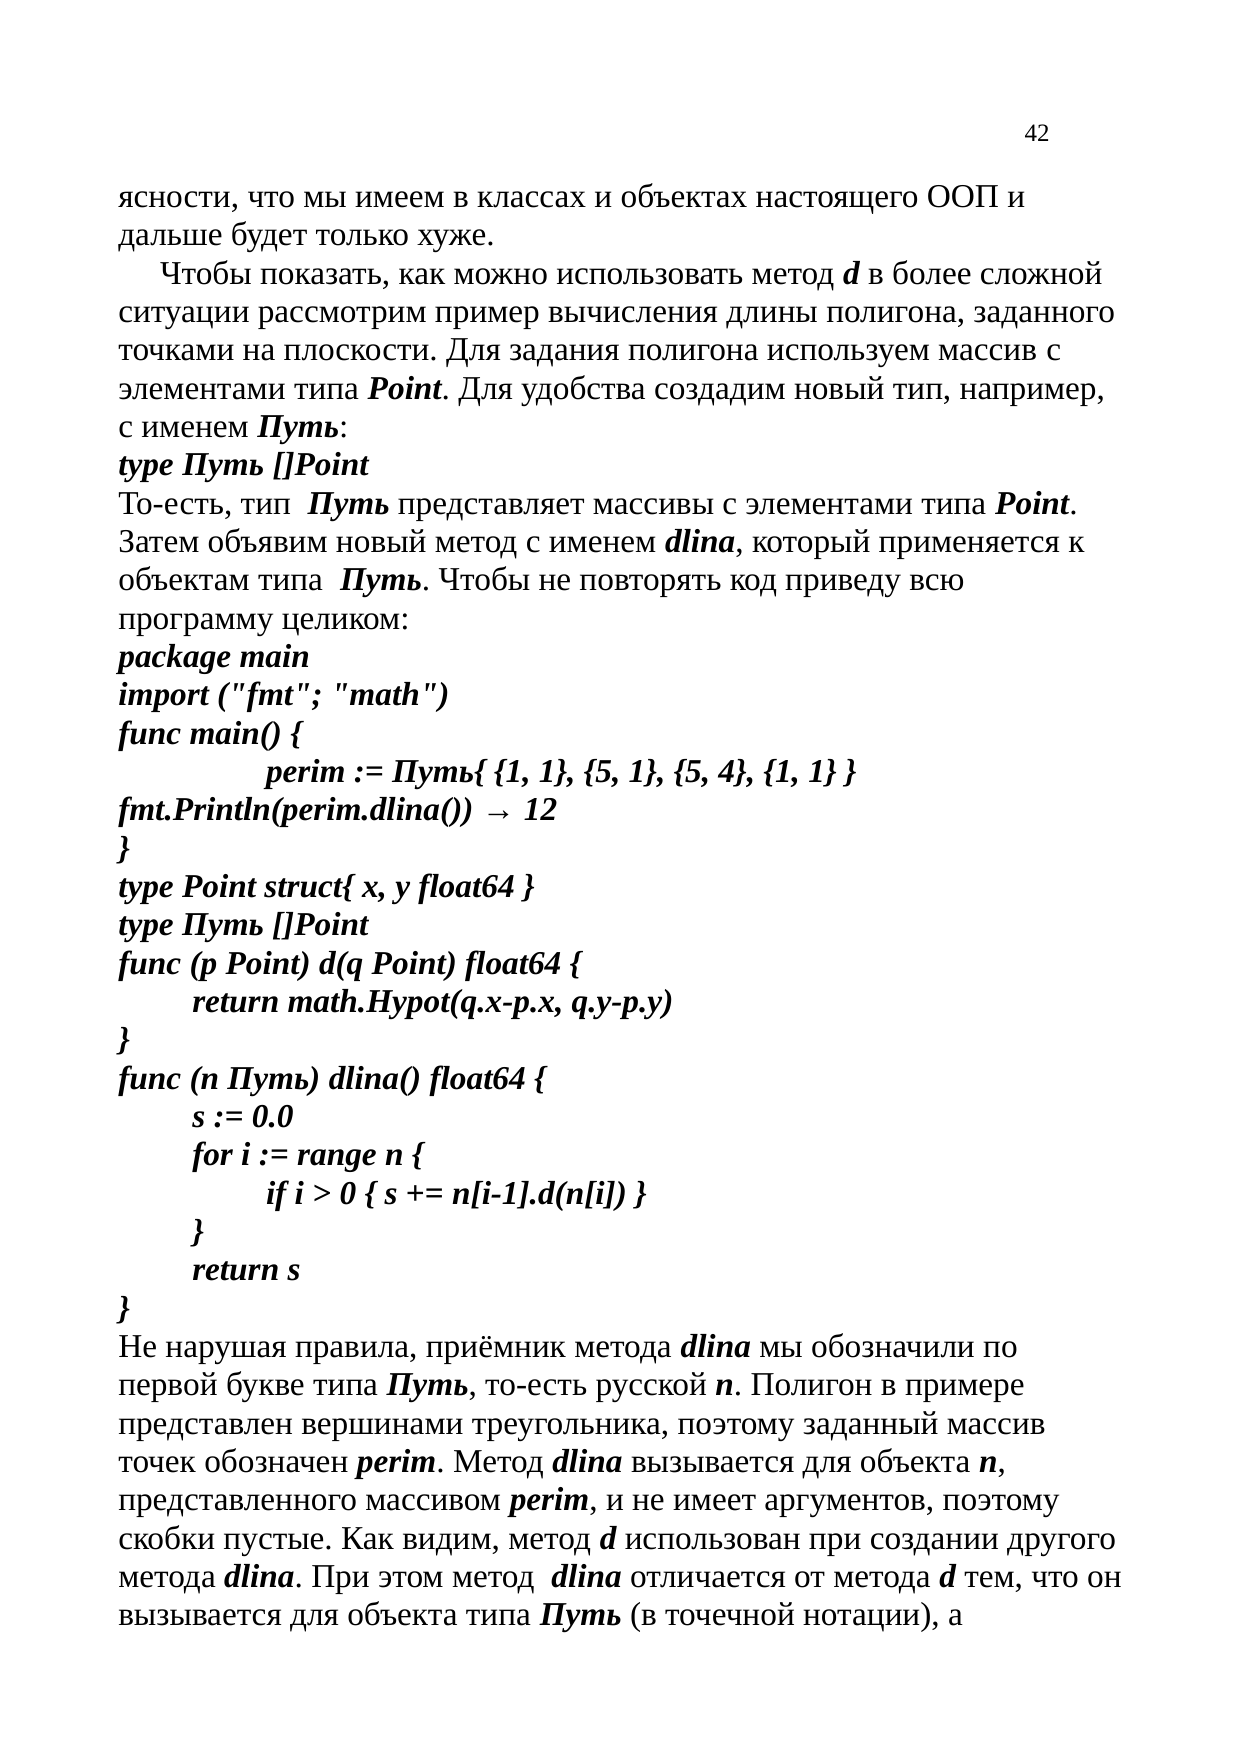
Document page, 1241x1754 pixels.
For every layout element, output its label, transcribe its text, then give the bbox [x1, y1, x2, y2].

text func (п Путь) dlina() float64 { [118, 1058, 1122, 1096]
text func main() { [118, 713, 1122, 751]
text func (p Point) d(q Point) float64 { [118, 943, 1122, 981]
text import ("fmt"; "math") [118, 675, 1122, 713]
text perim := Путь{ {1, 1}, {5, 1}, {5, 4}, {1, 1} } [118, 751, 1122, 790]
text s := 0.0 [118, 1096, 1122, 1135]
text type Путь []Point [118, 905, 1122, 943]
text type Путь []Point [118, 445, 1122, 483]
text Не нарушая правила, приёмник метода dlina мы обозначили по первой букве типа Путь, то-есть русской п. Полигон в примере представлен вершинами треугольника, поэтому заданный массив точек обозначен perim. Метод dlina вызывается для объекта п, представленного массивом perim, и не имеет аргументов, поэтому скобки пустые. Как видим, метод d использован при создании другого метода dlina. При этом метод dlina отличается от метода d тем, что он вызывается для объекта типа Путь (в точечной нотации), а [118, 1326, 1122, 1633]
text } [118, 828, 1122, 866]
text if i > 0 { s += п[i-1].d(п[i]) } [118, 1173, 1122, 1211]
text } [118, 1211, 1122, 1250]
text return s [118, 1250, 1122, 1288]
text ясности, что мы имеем в классах и объектах настоящего ООП и дальше будет только хуже. [118, 176, 1122, 253]
text for i := range п { [118, 1135, 1122, 1173]
text type Point struct{ x, y float64 } [118, 866, 1122, 905]
text Чтобы показать, как можно использовать метод d в более сложной ситуации рассмотрим пример вычисления длины полигона, заданного точками на плоскости. Для задания полигона используем массив с элементами типа Point. Для удобства создадим новый тип, например, с именем Путь: [118, 253, 1122, 445]
text return math.Hypot(q.x-p.x, q.y-p.y) [118, 981, 1122, 1020]
text fmt.Println(perim.dlina()) → 12 [118, 790, 1122, 828]
text } [118, 1020, 1122, 1058]
text То-есть, тип Путь представляет массивы с элементами типа Point. Затем объявим новый метод с именем dlina, который применяется к объектам типа Путь. Чтобы не повторять код приведу всю программу целиком: package main [118, 483, 1122, 675]
text } [118, 1288, 1122, 1326]
